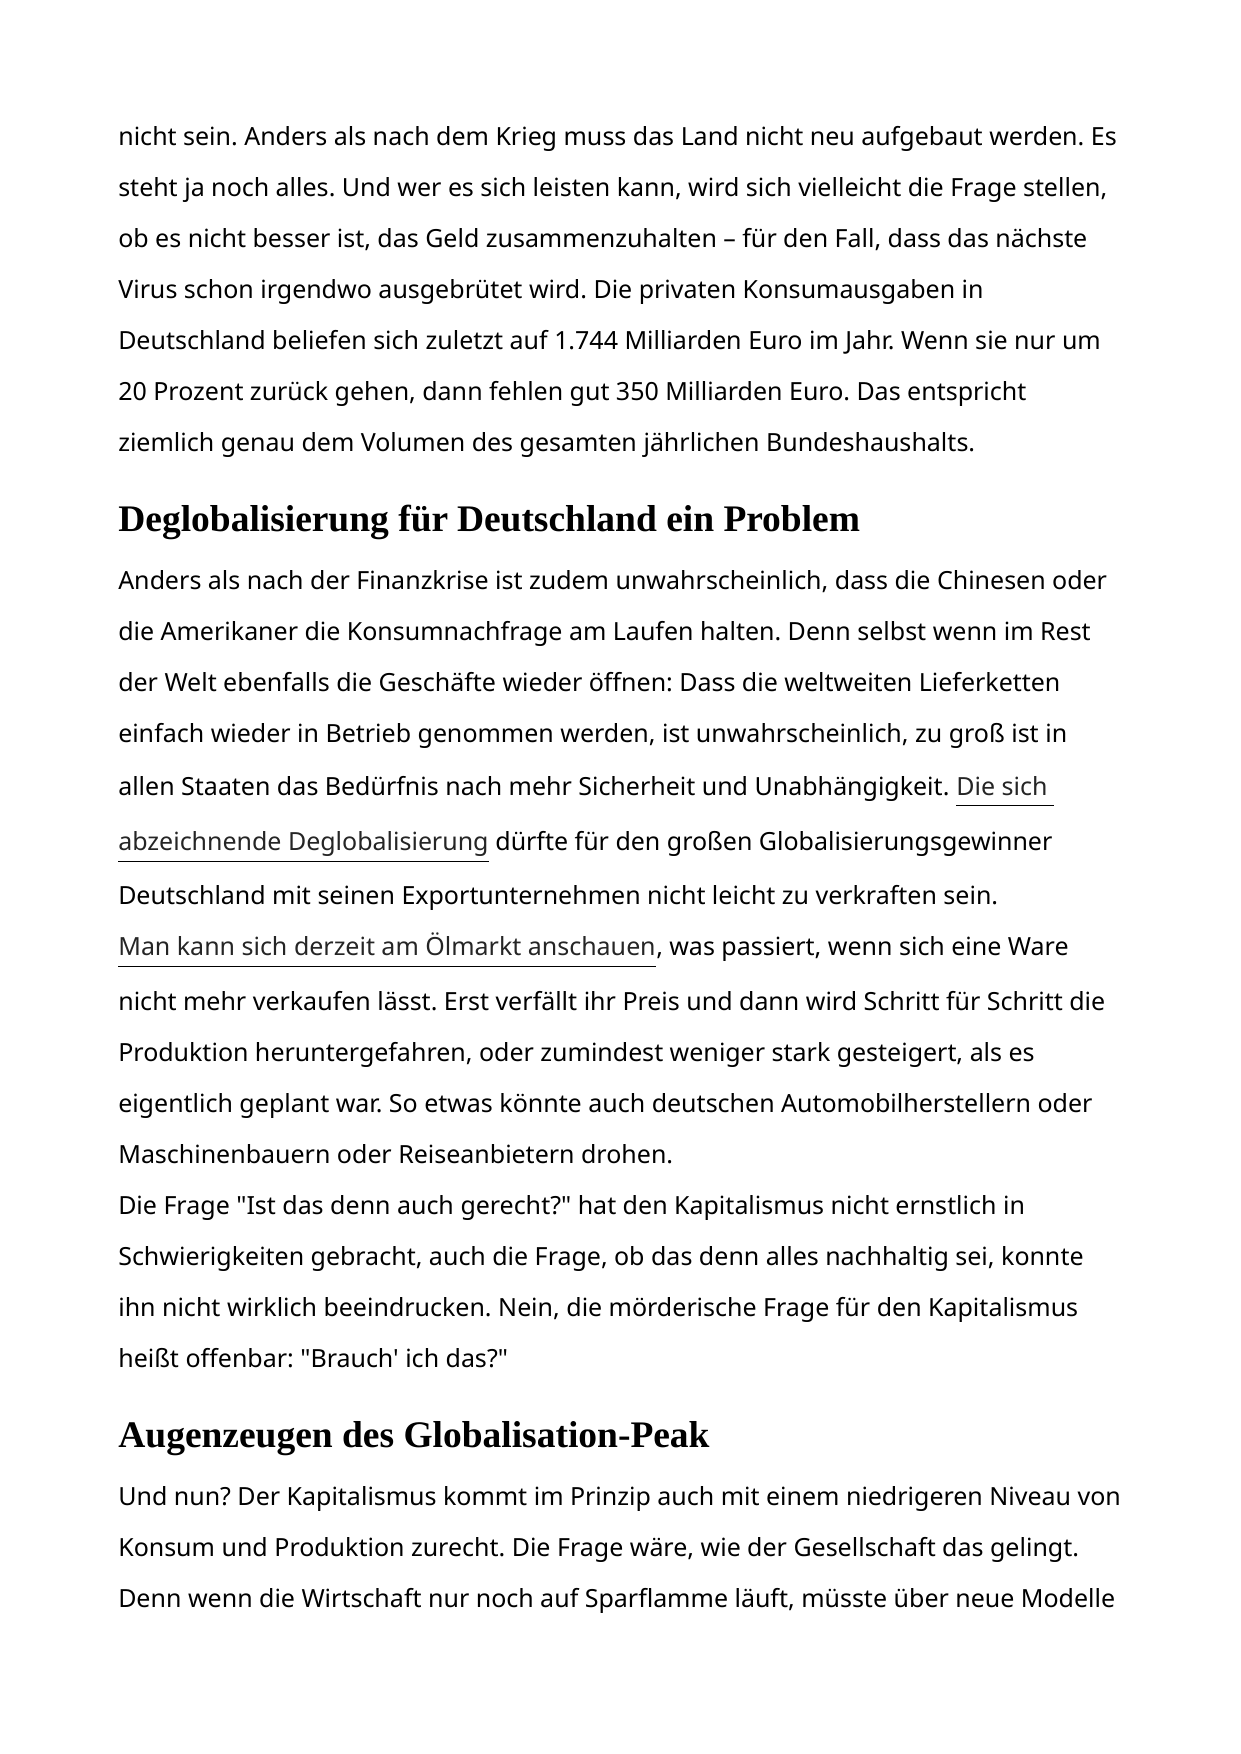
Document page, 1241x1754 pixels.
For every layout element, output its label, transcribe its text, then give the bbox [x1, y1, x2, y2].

text Die Frage "Ist das denn auch gerecht?" hat den Kapitalismus nicht ernstlich in Schwierigkeiten gebracht, auch die Frage, ob das denn alles nachhaltig sei, konnte ihn nicht wirklich beeindrucken. Nein, die mörderische Frage für den Kapitalismus heißt offenbar: "Brauch' ich das?" [118, 1187, 1122, 1374]
subtitle Deglobalisierung für Deutschland ein Problem [118, 496, 1122, 539]
text Man kann sich derzeit am Ölmarkt anschauen, was passiert, wenn sich eine Ware nicht mehr verkaufen lässt. Erst verfällt ihr Preis und dann wird Schritt für Schritt die Produktion heruntergefahren, oder zumindest weniger stark gesteigert, als es eigentlich geplant war. So etwas könnte auch deutschen Automobilherstellern oder Maschinenbauern oder Reiseanbietern drohen. [118, 929, 1122, 1170]
text Anders als nach der Finanzkrise ist zudem unwahrscheinlich, dass die Chinesen oder die Amerikaner die Konsumnachfrage am Laufen halten. Denn selbst wenn im Rest der Welt ebenfalls die Geschäfte wieder öffnen: Dass die weltweiten Lieferketten einfach wieder in Betrieb genommen werden, ist unwahrscheinlich, zu groß ist in allen Staaten das Bedürfnis nach mehr Sicherheit und Unabhängigkeit. Die sich abzeichnende Deglobalisierung dürfte für den großen Globalisierungsgewinner Deutschland mit seinen Exportunternehmen nicht leicht zu verkraften sein. [118, 563, 1122, 912]
text Und nun? Der Kapitalismus kommt im Prinzip auch mit einem niedrigeren Niveau von Konsum und Produktion zurecht. Die Frage wäre, wie der Gesellschaft das gelingt. Denn wenn die Wirtschaft nur noch auf Sparflamme läuft, müsste über neue Modelle [118, 1479, 1122, 1615]
subtitle Augenzeugen des Globalisation-Peak [118, 1412, 1122, 1455]
text nicht sein. Anders als nach dem Krieg muss das Land nicht neu aufgebaut werden. Es steht ja noch alles. Und wer es sich leisten kann, wird sich vielleicht die Frage stellen, ob es nicht besser ist, das Geld zusammenzuhalten – für den Fall, dass das nächste Virus schon irgendwo ausgebrütet wird. Die privaten Konsumausgaben in Deutschland beliefen sich zuletzt auf 1.744 Milliarden Euro im Jahr. Wenn sie nur um 20 Prozent zurück gehen, dann fehlen gut 350 Milliarden Euro. Das entspricht ziemlich genau dem Volumen des gesamten jährlichen Bundeshaushalts. [118, 118, 1122, 458]
